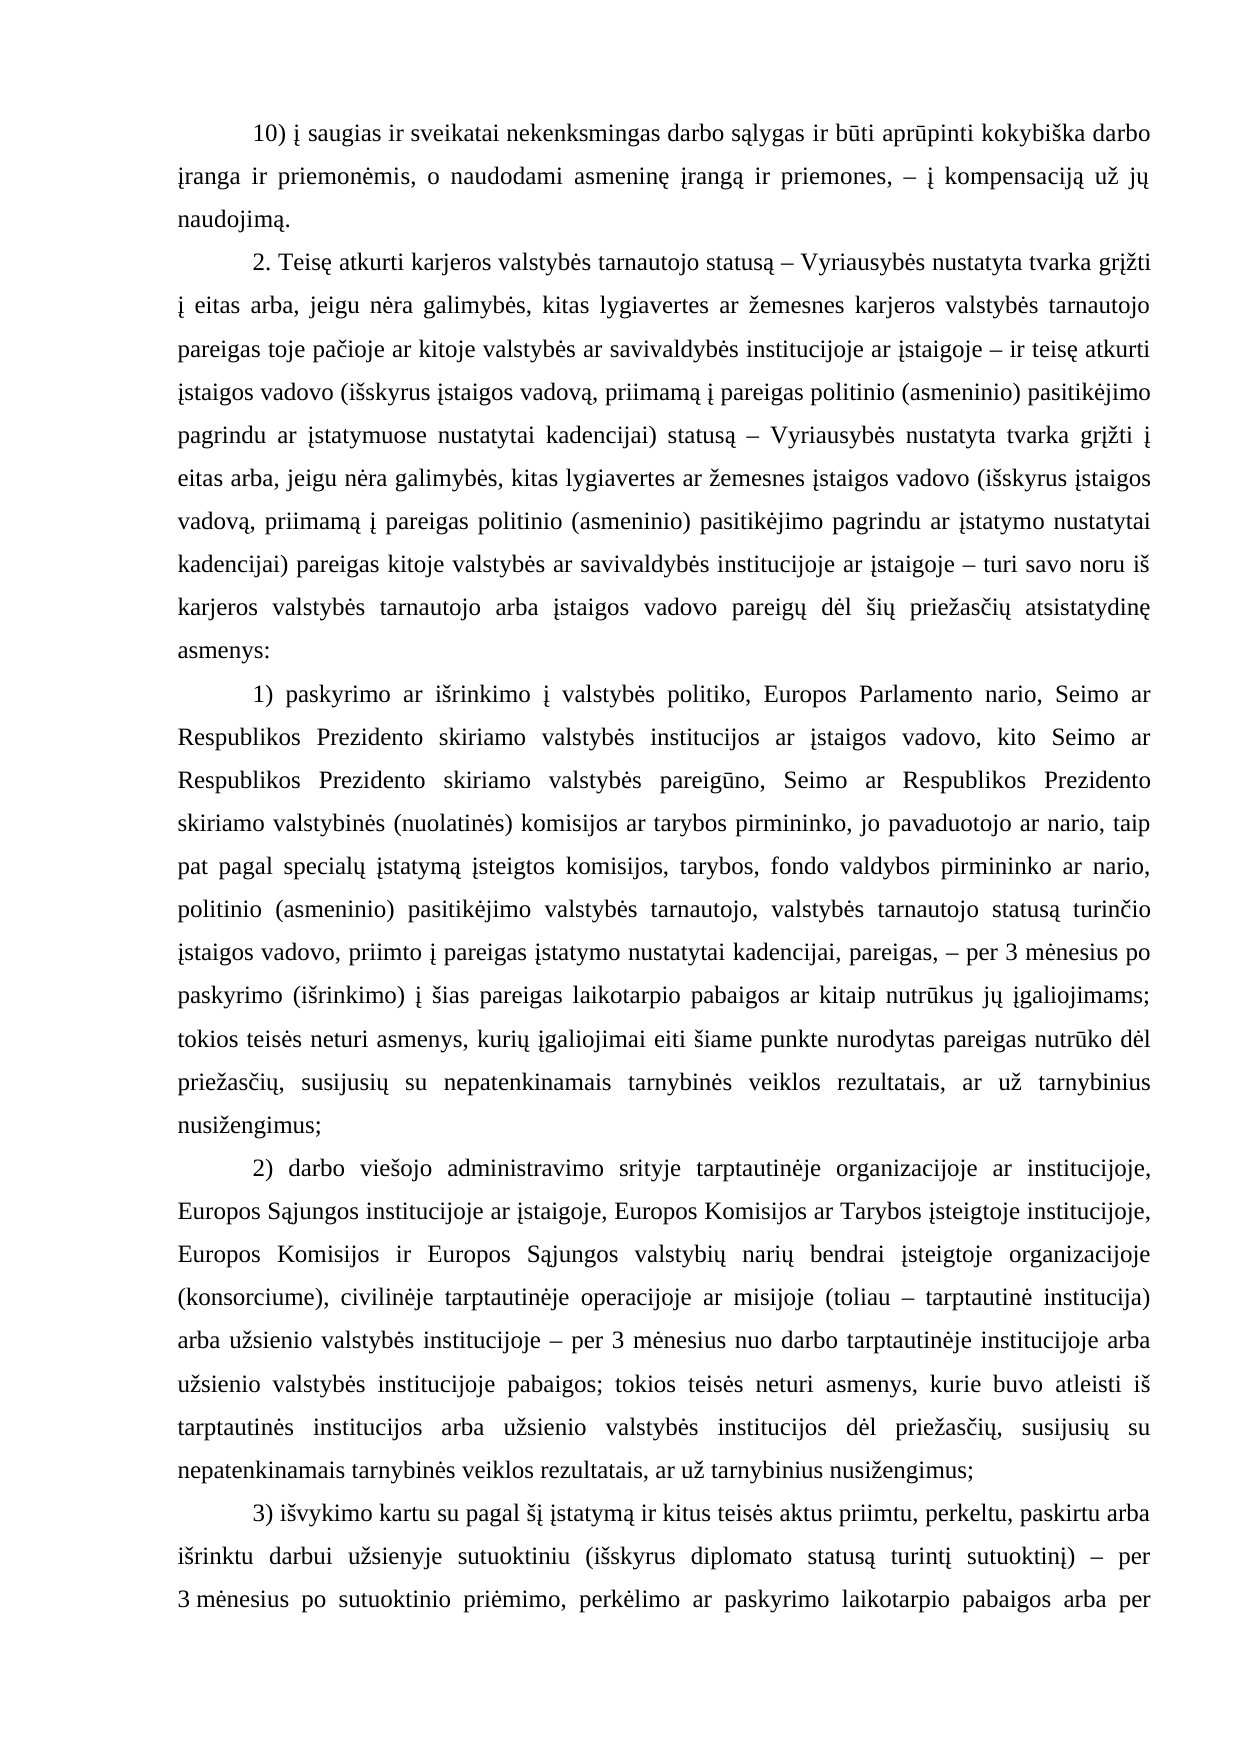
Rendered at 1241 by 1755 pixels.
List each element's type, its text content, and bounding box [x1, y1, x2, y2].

text 3) išvykimo kartu su pagal šį įstatymą ir kitus teisės aktus priimtu, perkeltu, paskirtu arba išrinktu darbui užsienyje sutuoktiniu (išskyrus diplomato statusą turintį sutuoktinį) – per 3 mėnesius po sutuoktinio priėmimo, perkėlimo ar paskyrimo laikotarpio pabaigos arba per [177, 1498, 1152, 1613]
text 10) į saugias ir sveikatai nekenksmingas darbo sąlygas ir būti aprūpinti kokybiška darbo įranga ir priemonėmis, o naudodami asmeninę įrangą ir priemones, – į kompensaciją už jų naudojimą. [177, 118, 1152, 233]
text 2. Teisę atkurti karjeros valstybės tarnautojo statusą – Vyriausybės nustatyta tvarka grįžti į eitas arba, jeigu nėra galimybės, kitas lygiavertes ar žemesnes karjeros valstybės tarnautojo pareigas toje pačioje ar kitoje valstybės ar savivaldybės institucijoje ar įstaigoje – ir teisę atkurti įstaigos vadovo (išskyrus įstaigos vadovą, priimamą į pareigas politinio (asmeninio) pasitikėjimo pagrindu ar įstatymuose nustatytai kadencijai) statusą – Vyriausybės nustatyta tvarka grįžti į eitas arba, jeigu nėra galimybės, kitas lygiavertes ar žemesnes įstaigos vadovo (išskyrus įstaigos vadovą, priimamą į pareigas politinio (asmeninio) pasitikėjimo pagrindu ar įstatymo nustatytai kadencijai) pareigas kitoje valstybės ar savivaldybės institucijoje ar įstaigoje – turi savo noru iš karjeros valstybės tarnautojo arba įstaigos vadovo pareigų dėl šių priežasčių atsistatydinę asmenys: [177, 247, 1152, 664]
text 2) darbo viešojo administravimo srityje tarptautinėje organizacijoje ar institucijoje, Europos Sąjungos institucijoje ar įstaigoje, Europos Komisijos ar Tarybos įsteigtoje institucijoje, Europos Komisijos ir Europos Sąjungos valstybių narių bendrai įsteigtoje organizacijoje (konsorciume), civilinėje tarptautinėje operacijoje ar misijoje (toliau – tarptautinė institucija) arba užsienio valstybės institucijoje – per 3 mėnesius nuo darbo tarptautinėje institucijoje arba užsienio valstybės institucijoje pabaigos; tokios teisės neturi asmenys, kurie buvo atleisti iš tarptautinės institucijos arba užsienio valstybės institucijos dėl priežasčių, susijusių su nepatenkinamais tarnybinės veiklos rezultatais, ar už tarnybinius nusižengimus; [177, 1153, 1152, 1484]
text 1) paskyrimo ar išrinkimo į valstybės politiko, Europos Parlamento nario, Seimo ar Respublikos Prezidento skiriamo valstybės institucijos ar įstaigos vadovo, kito Seimo ar Respublikos Prezidento skiriamo valstybės pareigūno, Seimo ar Respublikos Prezidento skiriamo valstybinės (nuolatinės) komisijos ar tarybos pirmininko, jo pavaduotojo ar nario, taip pat pagal specialų įstatymą įsteigtos komisijos, tarybos, fondo valdybos pirmininko ar nario, politinio (asmeninio) pasitikėjimo valstybės tarnautojo, valstybės tarnautojo statusą turinčio įstaigos vadovo, priimto į pareigas įstatymo nustatytai kadencijai, pareigas, – per 3 mėnesius po paskyrimo (išrinkimo) į šias pareigas laikotarpio pabaigos ar kitaip nutrūkus jų įgaliojimams; tokios teisės neturi asmenys, kurių įgaliojimai eiti šiame punkte nurodytas pareigas nutrūko dėl priežasčių, susijusių su nepatenkinamais tarnybinės veiklos rezultatais, ar už tarnybinius nusižengimus; [177, 679, 1152, 1139]
